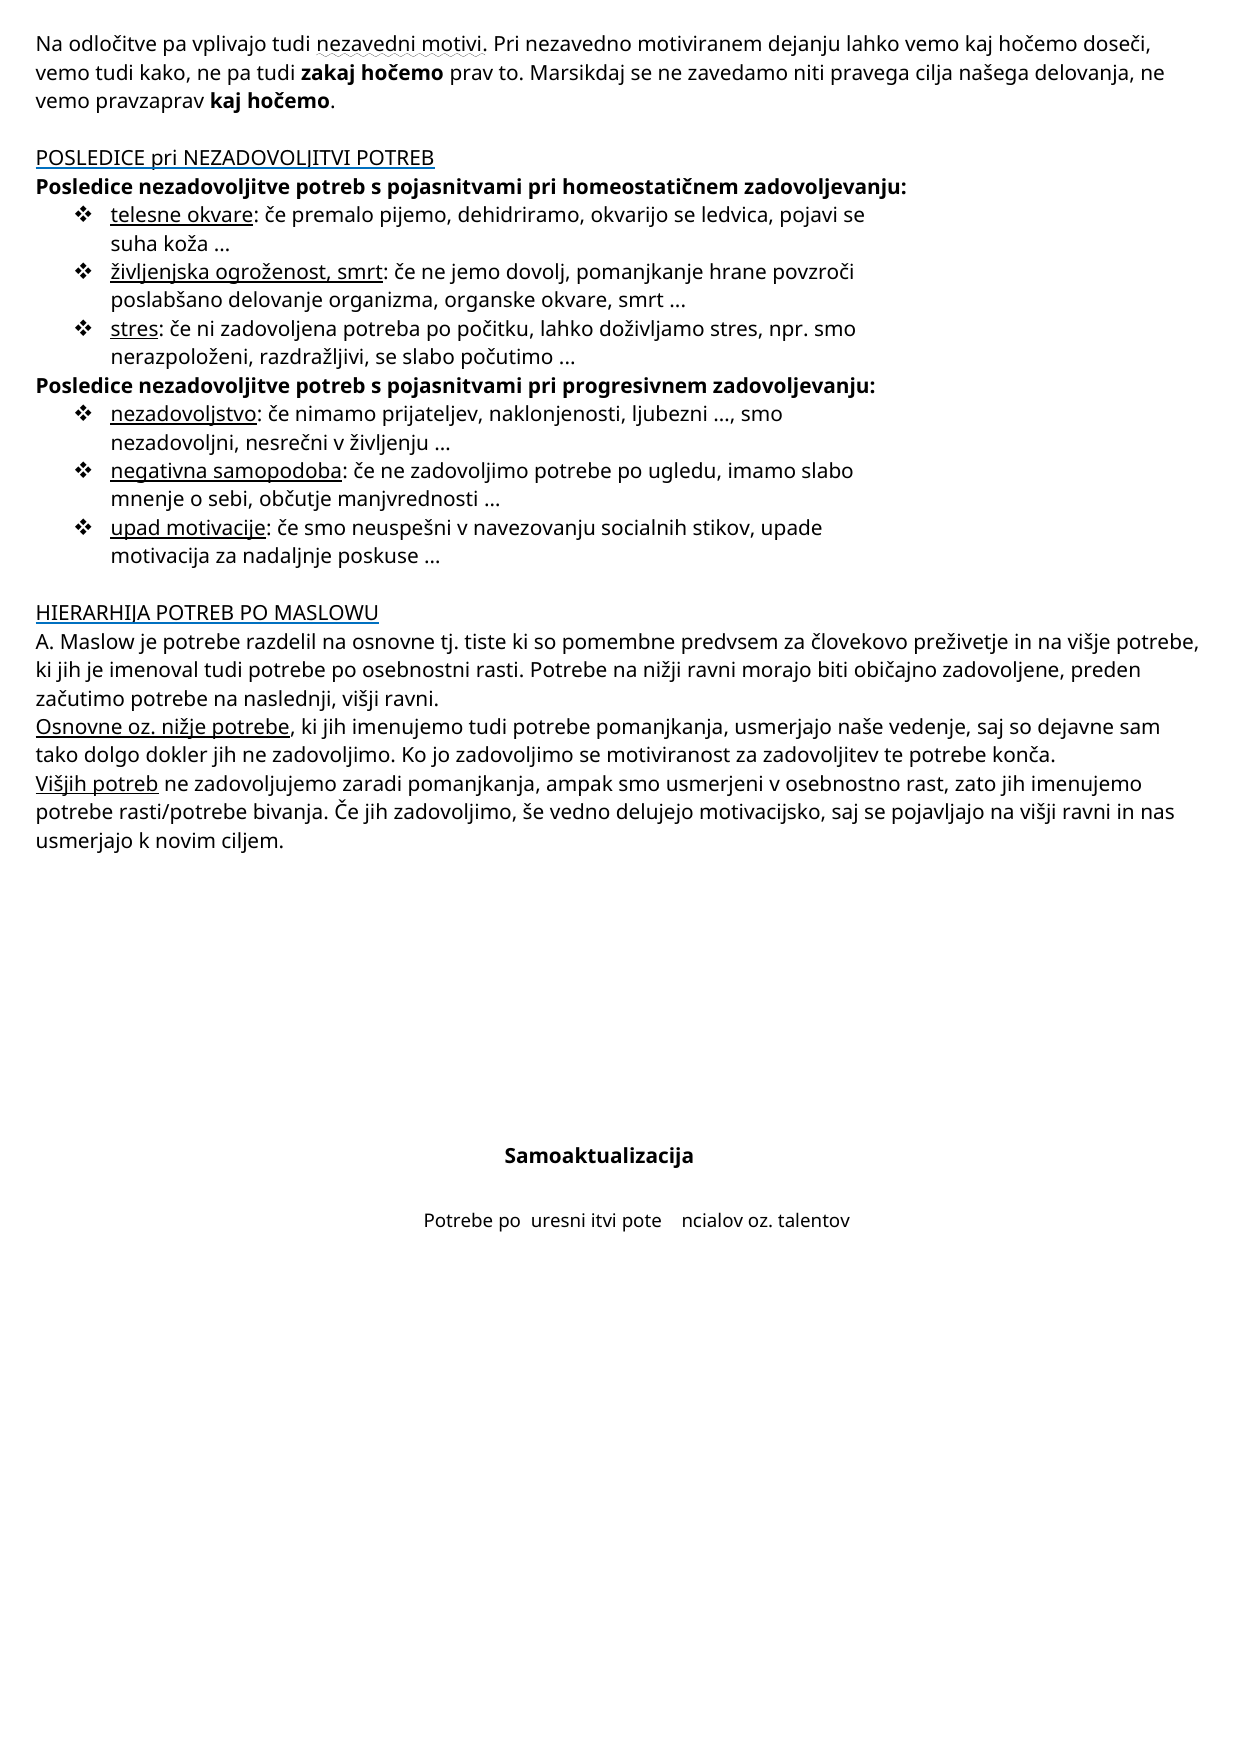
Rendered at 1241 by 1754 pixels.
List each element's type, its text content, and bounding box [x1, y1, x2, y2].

list mnenje o sebi, občutje manjvrednosti … [110, 484, 1205, 513]
text Višjih potreb ne zadovoljujemo zaradi pomanjkanja, ampak smo usmerjeni v osebnostno rast, zato jih imenujemo potrebe rasti/potrebe bivanja. Če jih zadovoljimo, še vedno delujejo motivacijsko, saj se pojavljajo na višji ravni in nas usmerjajo k novim ciljem. [35, 769, 1205, 854]
list upad motivacije: če smo neuspešni v navezovanju socialnih stikov, upade [73, 513, 1205, 541]
text Samoaktualizacija [419, 1141, 779, 1169]
list motivacija za nadaljnje poskuse … [110, 541, 1205, 570]
text Potrebe po uresni itvi pote ncialov oz. talentov [407, 1207, 866, 1232]
list nezadovoljni, nesrečni v življenju … [110, 428, 1205, 456]
list stres: če ni zadovoljena potreba po počitku, lahko doživljamo stres, npr. smo [73, 314, 1205, 342]
text Na odločitve pa vplivajo tudi nezavedni motivi. Pri nezavedno motiviranem dejanju lahko vemo kaj hočemo doseči, vemo tudi kako, ne pa tudi zakaj hočemo prav to. Marsikdaj se ne zavedamo niti pravega cilja našega delovanja, ne vemo pravzaprav kaj hočemo. [35, 29, 1205, 115]
text Posledice nezadovoljitve potreb s pojasnitvami pri homeostatičnem zadovoljevanju: [35, 172, 1205, 200]
list poslabšano delovanje organizma, organske okvare, smrt ... [110, 286, 1205, 314]
text A. Maslow je potrebe razdelil na osnovne tj. tiste ki so pomembne predvsem za človekovo preživetje in na višje potrebe, ki jih je imenoval tudi potrebe po osebnostni rasti. Potrebe na nižji ravni morajo biti običajno zadovoljene, preden začutimo potrebe na naslednji, višji ravni. [35, 627, 1205, 712]
text Osnovne oz. nižje potrebe, ki jih imenujemo tudi potrebe pomanjkanja, usmerjajo naše vedenje, saj so dejavne sam tako dolgo dokler jih ne zadovoljimo. Ko jo zadovoljimo se motiviranost za zadovoljitev te potrebe konča. [35, 712, 1205, 769]
list negativna samopodoba: če ne zadovoljimo potrebe po ugledu, imamo slabo [73, 456, 1205, 484]
text Posledice nezadovoljitve potreb s pojasnitvami pri progresivnem zadovoljevanju: [35, 371, 1205, 399]
text HIERARHIJA POTREB PO MASLOWU [35, 598, 1205, 627]
list nerazpoloženi, razdražljivi, se slabo počutimo ... [110, 342, 1205, 371]
text POSLEDICE pri NEZADOVOLJITVI POTREB [35, 143, 1205, 172]
list nezadovoljstvo: če nimamo prijateljev, naklonjenosti, ljubezni …, smo [73, 399, 1205, 428]
list telesne okvare: če premalo pijemo, dehidriramo, okvarijo se ledvica, pojavi se [73, 200, 1205, 229]
list življenjska ogroženost, smrt: če ne jemo dovolj, pomanjkanje hrane povzroči [73, 257, 1205, 286]
list suha koža … [110, 229, 1205, 257]
